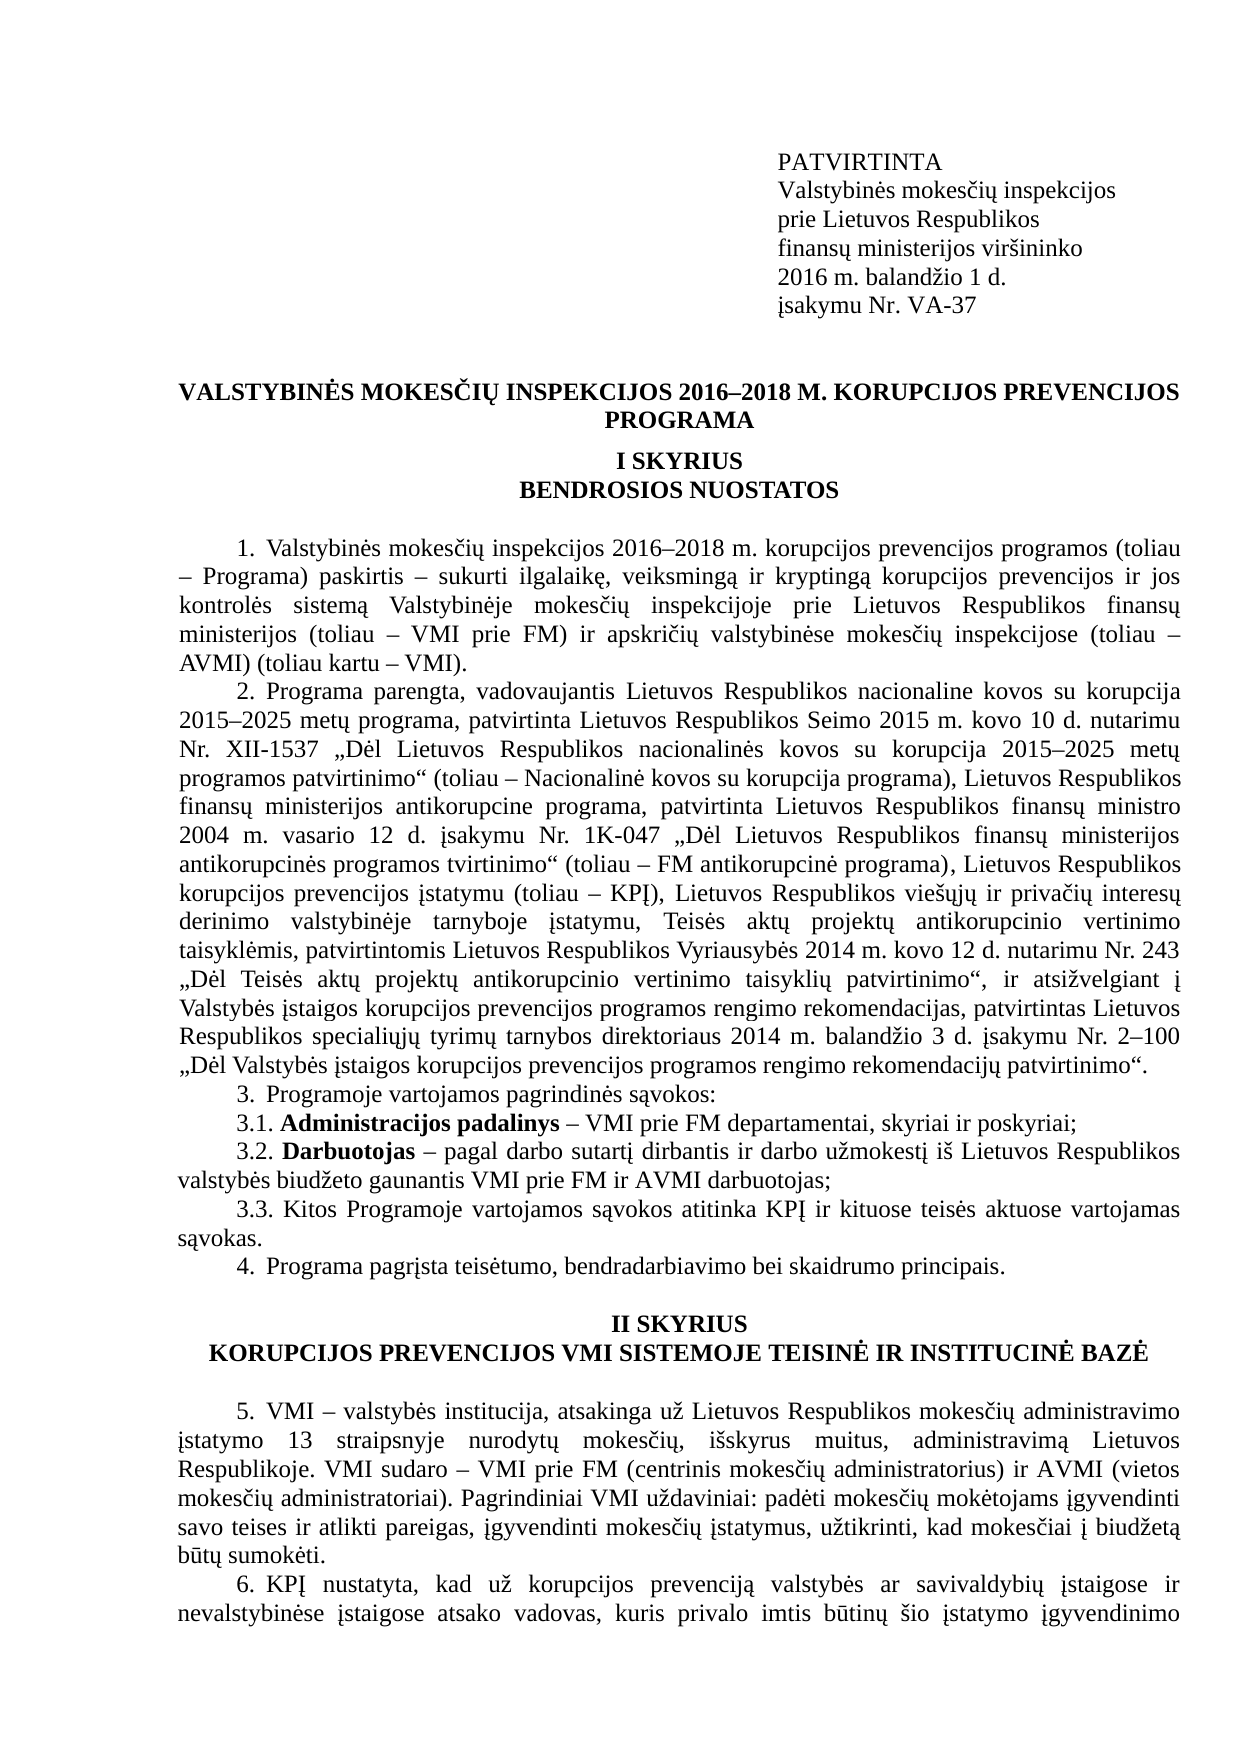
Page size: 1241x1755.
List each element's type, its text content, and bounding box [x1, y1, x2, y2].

text finansų ministerijos viršininko [702, 233, 1181, 262]
text 1. Valstybinės mokesčių inspekcijos 2016–2018 m. korupcijos prevencijos programos (toliau – Programa) paskirtis – sukurti ilgalaikę, veiksmingą ir kryptingą korupcijos prevencijos ir jos kontrolės sistemą Valstybinėje mokesčių inspekcijoje prie Lietuvos Respublikos finansų ministerijos (toliau – VMI prie FM) ir apskričių valstybinėse mokesčių inspekcijose (toliau – AVMI) (toliau kartu – VMI). [179, 533, 1181, 676]
text 2016 m. balandžio 1 d. [777, 262, 1181, 291]
text 4. Programa pagrįsta teisėtumo, bendradarbiavimo bei skaidrumo principais. [179, 1251, 1181, 1280]
text 3. Programoje vartojamos pagrindinės sąvokos: [179, 1079, 1181, 1108]
text 3.2. Darbuotojas – pagal darbo sutartį dirbantis ir darbo užmokestį iš Lietuvos Respublikos valstybės biudžeto gaunantis VMI prie FM ir AVMI darbuotojas; [177, 1136, 1181, 1194]
text prie Lietuvos Respublikos [702, 204, 1181, 233]
text BENDROSIOS NUOSTATOS [177, 475, 1181, 504]
text 6. KPĮ nustatyta, kad už korupcijos prevenciją valstybės ar savivaldybių įstaigose ir nevalstybinėse įstaigose atsako vadovas, kuris privalo imtis būtinų šio įstatymo įgyvendinimo [177, 1569, 1181, 1627]
text VALSTYBINĖS MOKESČIŲ INSPEKCIJOS 2016–2018 M. KORUPCIJOS PREVENCIJOS PROGRAMA [177, 377, 1181, 434]
text PATVIRTINTA [702, 147, 1181, 176]
text 2. Programa parengta, vadovaujantis Lietuvos Respublikos nacionaline kovos su korupcija 2015–2025 metų programa, patvirtinta Lietuvos Respublikos Seimo 2015 m. kovo 10 d. nutarimu Nr. XII-1537 „Dėl Lietuvos Respublikos nacionalinės kovos su korupcija 2015–2025 metų programos patvirtinimo“ (toliau – Nacionalinė kovos su korupcija programa), Lietuvos Respublikos finansų ministerijos antikorupcine programa, patvirtinta Lietuvos Respublikos finansų ministro 2004 m. vasario 12 d. įsakymu Nr. 1K-047 „Dėl Lietuvos Respublikos finansų ministerijos antikorupcinės programos tvirtinimo“ (toliau – FM antikorupcinė programa), Lietuvos Respublikos korupcijos prevencijos įstatymu (toliau – KPĮ), Lietuvos Respublikos viešųjų ir privačių interesų derinimo valstybinėje tarnyboje įstatymu, Teisės aktų projektų antikorupcinio vertinimo taisyklėmis, patvirtintomis Lietuvos Respublikos Vyriausybės 2014 m. kovo 12 d. nutarimu Nr. 243 „Dėl Teisės aktų projektų antikorupcinio vertinimo taisyklių patvirtinimo“, ir atsižvelgiant į Valstybės įstaigos korupcijos prevencijos programos rengimo rekomendacijas, patvirtintas Lietuvos Respublikos specialiųjų tyrimų tarnybos direktoriaus 2014 m. balandžio 3 d. įsakymu Nr. 2–100 „Dėl Valstybės įstaigos korupcijos prevencijos programos rengimo rekomendacijų patvirtinimo“. [179, 676, 1181, 1079]
text KORUPCIJOS PREVENCIJOS VMI SISTEMOJE TEISINĖ IR INSTITUCINĖ BAZĖ [177, 1338, 1181, 1367]
text įsakymu Nr. VA-37 [702, 291, 1181, 319]
text II SKYRIUS [177, 1309, 1181, 1338]
text 3.3. Kitos Programoje vartojamos sąvokos atitinka KPĮ ir kituose teisės aktuose vartojamas sąvokas. [177, 1194, 1181, 1251]
text Valstybinės mokesčių inspekcijos [702, 176, 1181, 204]
text 5. VMI – valstybės institucija, atsakinga už Lietuvos Respublikos mokesčių administravimo įstatymo 13 straipsnyje nurodytų mokesčių, išskyrus muitus, administravimą Lietuvos Respublikoje. VMI sudaro – VMI prie FM (centrinis mokesčių administratorius) ir AVMI (vietos mokesčių administratoriai). Pagrindiniai VMI uždaviniai: padėti mokesčių mokėtojams įgyvendinti savo teises ir atlikti pareigas, įgyvendinti mokesčių įstatymus, užtikrinti, kad mokesčiai į biudžetą būtų sumokėti. [177, 1396, 1181, 1569]
text I SKYRIUS [177, 446, 1181, 475]
text 3.1. Administracijos padalinys – VMI prie FM departamentai, skyriai ir poskyriai; [177, 1108, 1181, 1136]
